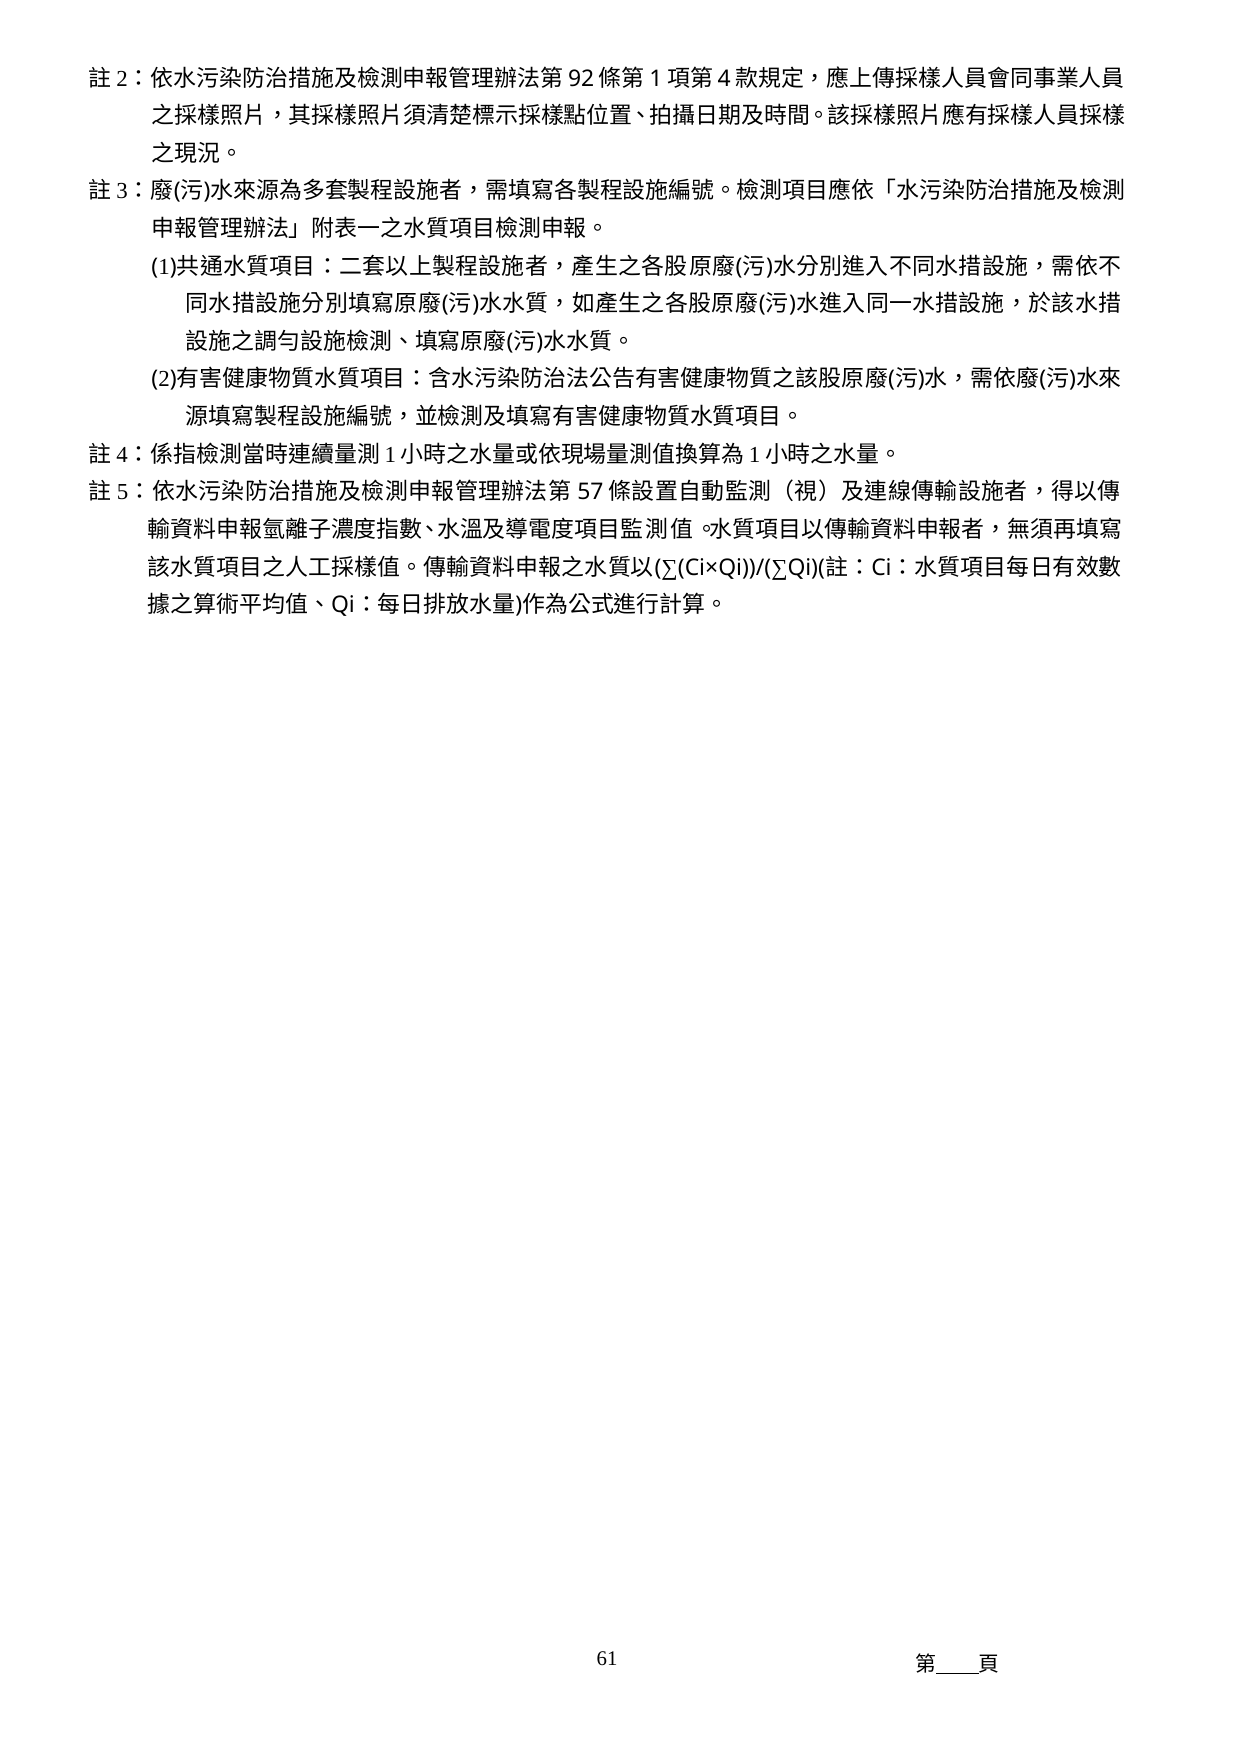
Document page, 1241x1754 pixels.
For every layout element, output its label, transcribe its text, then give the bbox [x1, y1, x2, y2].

text 註2：依水污染防治措施及檢測申報管理辦法第92條第1項第4款規定，應上傳採樣人員會同事業人員之採樣照片，其採樣照片須清楚標示採樣點位置、拍攝日期及時間。該採樣照片應有採樣人員採樣之現況。 [89, 57, 1125, 170]
text (2)有害健康物質水質項目：含水污染防治法公告有害健康物質之該股原廢(污)水，需依廢(污)水來源填寫製程設施編號，並檢測及填寫有害健康物質水質項目。 [151, 358, 1122, 433]
text 註5：依水污染防治措施及檢測申報管理辦法第57條設置自動監測（視）及連線傳輸設施者，得以傳輸資料申報氫離子濃度指數、水溫及導電度項目監測值。水質項目以傳輸資料申報者，無須再填寫該水質項目之人工採樣值。傳輸資料申報之水質以(∑(Ci×Qi))/(∑Qi)(註：Ci：水質項目每日有效數據之算術平均值、Qi：每日排放水量)作為公式進行計算。 [89, 471, 1122, 621]
text (1)共通水質項目：二套以上製程設施者，產生之各股原廢(污)水分別進入不同水措設施，需依不同水措設施分別填寫原廢(污)水水質，如產生之各股原廢(污)水進入同一水措設施，於該水措設施之調勻設施檢測、填寫原廢(污)水水質。 [151, 245, 1122, 358]
text 註4：係指檢測當時連續量測1小時之水量或依現場量測值換算為1小時之水量。 [89, 433, 1122, 471]
text 註3：廢(污)水來源為多套製程設施者，需填寫各製程設施編號。檢測項目應依「水污染防治措施及檢測申報管理辦法」附表一之水質項目檢測申報。 [89, 170, 1125, 245]
